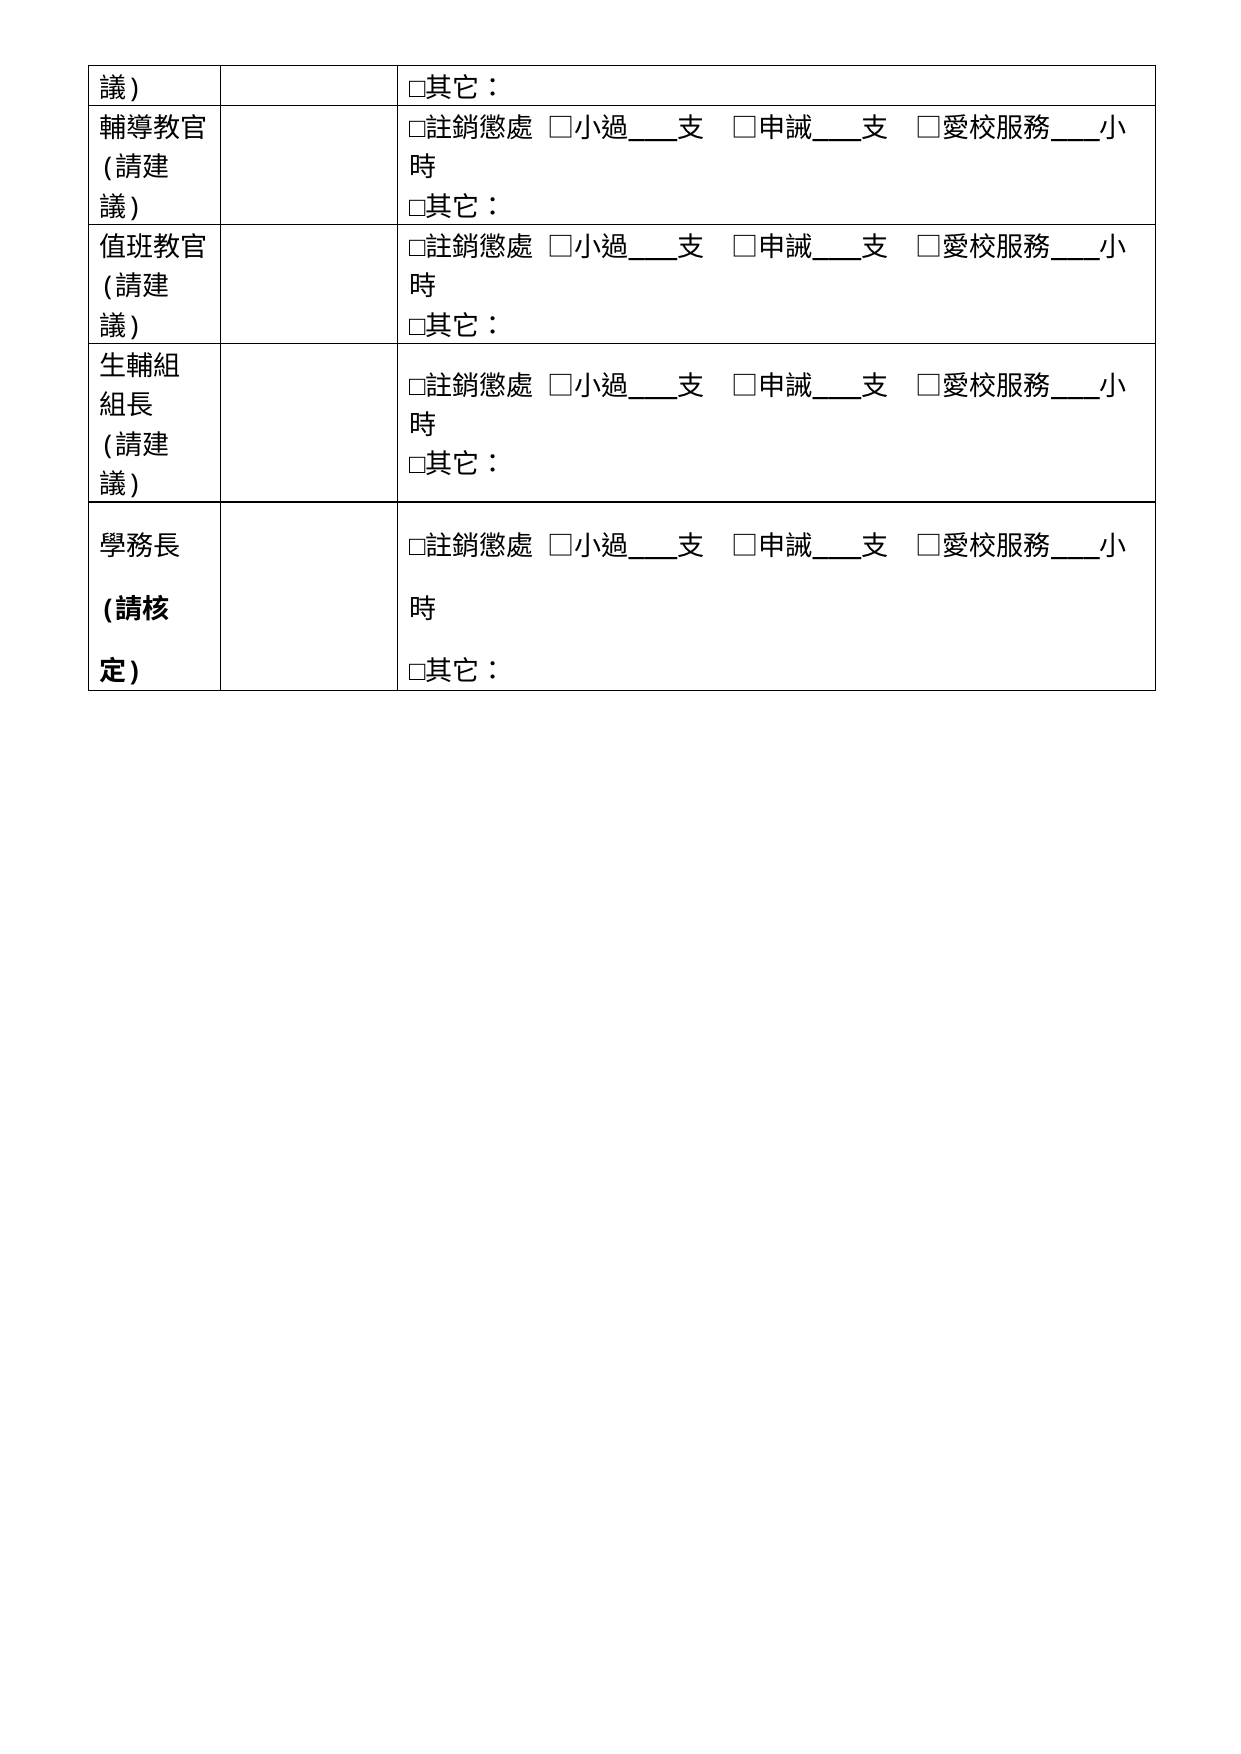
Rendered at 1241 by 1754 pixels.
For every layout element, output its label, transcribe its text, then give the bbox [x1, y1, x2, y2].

table_cell [221, 66, 397, 105]
table_cell □註銷懲處 □小過___支 □申誡___支 □愛校服務___小時 □其它： [398, 106, 1155, 224]
table_cell 生輔組 組長 (請建議) [89, 344, 220, 501]
table_cell [221, 106, 397, 224]
table_cell □其它： [398, 66, 1155, 105]
table_cell □註銷懲處 □小過___支 □申誡___支 □愛校服務___小時 □其它： [398, 225, 1155, 343]
table_cell □註銷懲處 □小過___支 □申誡___支 □愛校服務___小時 □其它： [398, 344, 1155, 501]
table_cell 議) [89, 66, 220, 105]
table_cell 輔導教官 (請建議) [89, 106, 220, 224]
table_cell □註銷懲處 □小過___支 □申誡___支 □愛校服務___小時 □其它： [398, 503, 1155, 690]
table_cell [221, 344, 397, 501]
table_cell 學務長 (請核定) [89, 503, 220, 690]
table_cell [221, 503, 397, 690]
table_cell 值班教官 (請建議) [89, 225, 220, 343]
table_cell [221, 225, 397, 343]
